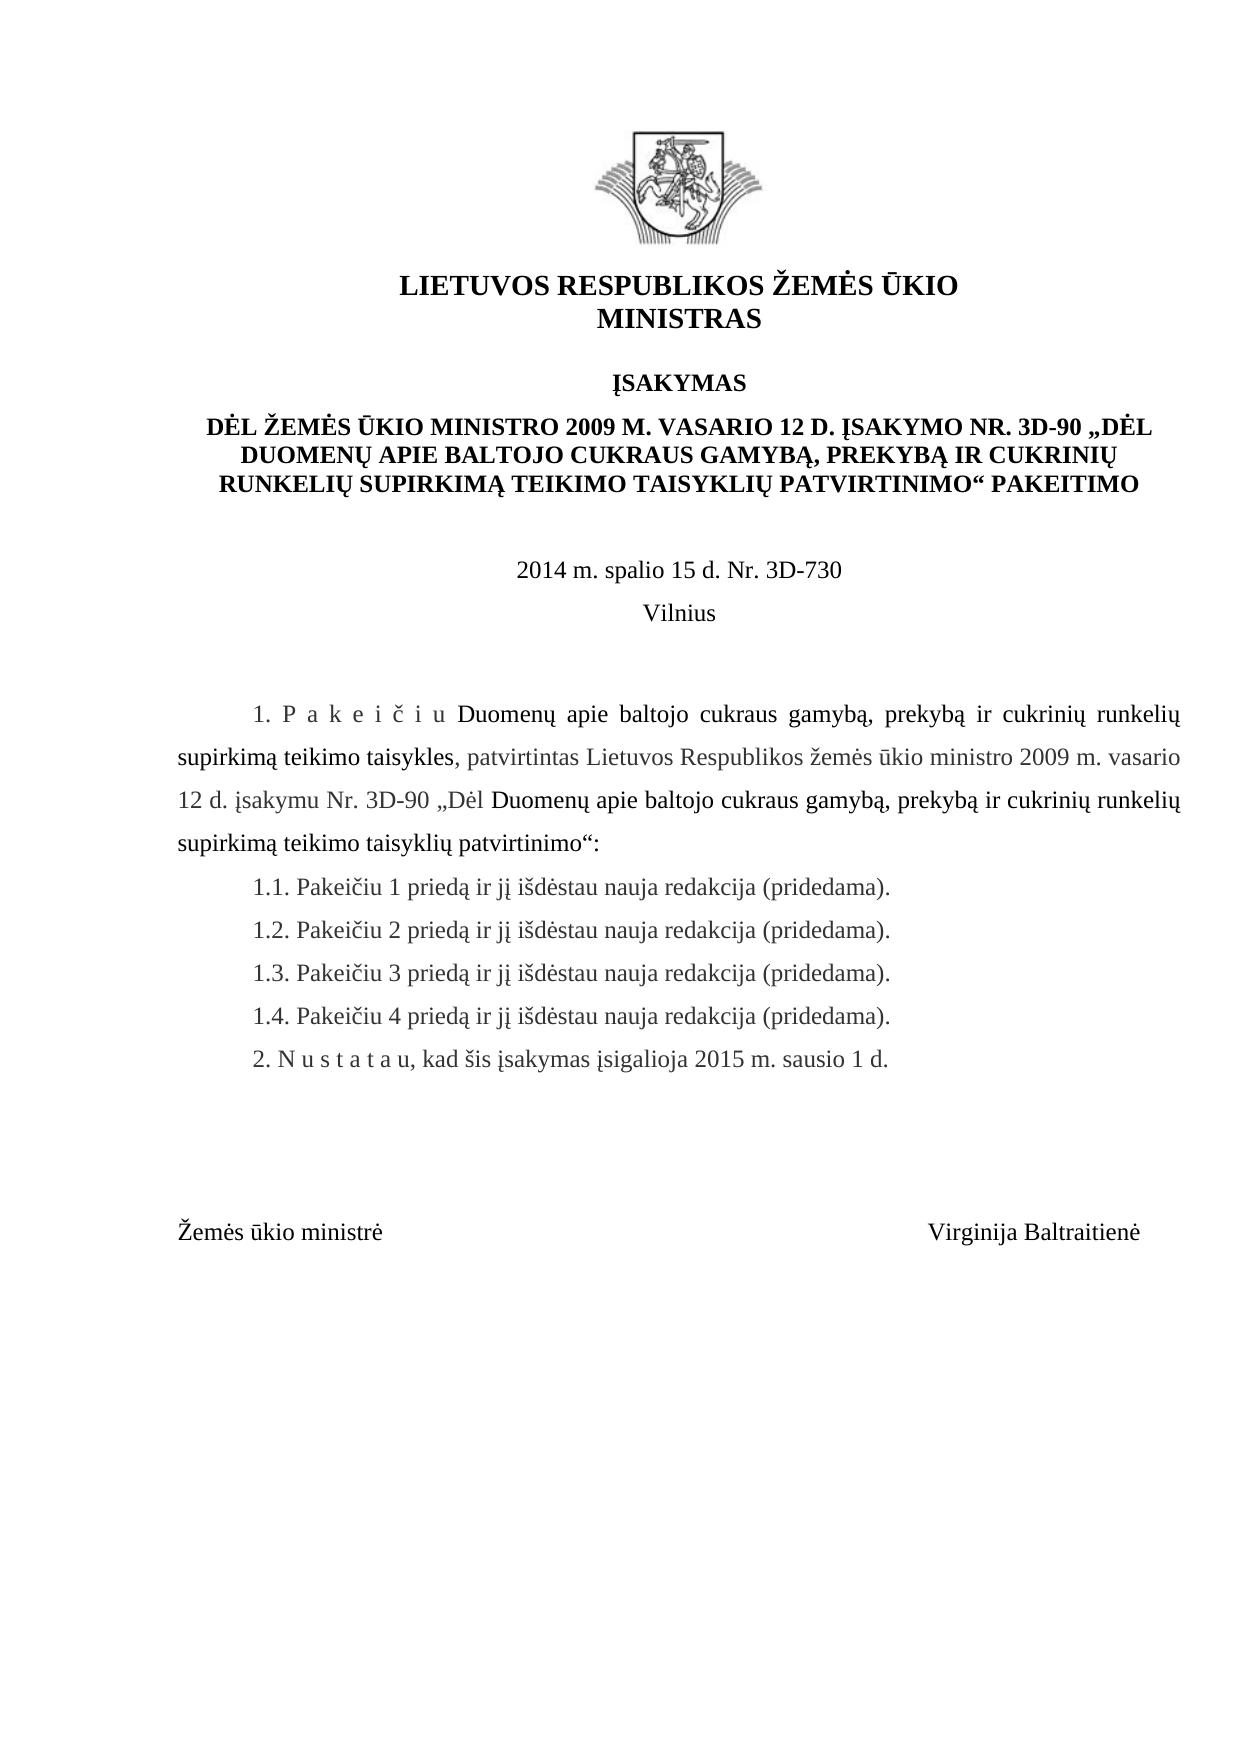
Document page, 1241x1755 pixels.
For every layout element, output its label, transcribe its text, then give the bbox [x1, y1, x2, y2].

text 1.2. Pakeičiu 2 priedą ir jį išdėstau nauja redakcija (pridedama). [177, 915, 1181, 943]
text 1. P a k e i č i u Duomenų apie baltojo cukraus gamybą, prekybą ir cukrinių runkelių supirkimą teikimo taisykles, patvirtintas Lietuvos Respublikos žemės ūkio ministro 2009 m. vasario 12 d. įsakymu Nr. 3D-90 „Dėl Duomenų apie baltojo cukraus gamybą, prekybą ir cukrinių runkelių supirkimą teikimo taisyklių patvirtinimo“: [177, 699, 1181, 857]
text 1.4. Pakeičiu 4 priedą ir jį išdėstau nauja redakcija (pridedama). [177, 1001, 1181, 1030]
text ĮSAKYMAS [177, 368, 1181, 397]
text 1.1. Pakeičiu 1 priedą ir jį išdėstau nauja redakcija (pridedama). [177, 872, 1181, 900]
text 1.3. Pakeičiu 3 priedą ir jį išdėstau nauja redakcija (pridedama). [177, 958, 1181, 987]
text Vilnius [177, 598, 1181, 627]
text Žemės ūkio ministrė Virginija Baltraitienė [177, 1217, 1181, 1245]
text 2. N u s t a t a u, kad šis įsakymas įsigalioja 2015 m. sausio 1 d. [177, 1044, 1181, 1073]
text LIETUVOS RESPUBLIKOS ŽEMĖS ŪKIO [177, 268, 1181, 301]
text DĖL ŽEMĖS ŪKIO MINISTRO 2009 M. VASARIO 12 D. ĮSAKYMO NR. 3D-90 „DĖL DUOMENŲ APIE BALTOJO CUKRAUS GAMYBĄ, PREKYBĄ IR CUKRINIŲ RUNKELIŲ SUPIRKIMĄ TEIKIMO TAISYKLIŲ PATVIRTINIMO“ PAKEITIMO [177, 412, 1181, 498]
text 2014 m. spalio 15 d. Nr. 3D-730 [177, 555, 1181, 584]
text MINISTRAS [177, 301, 1181, 335]
